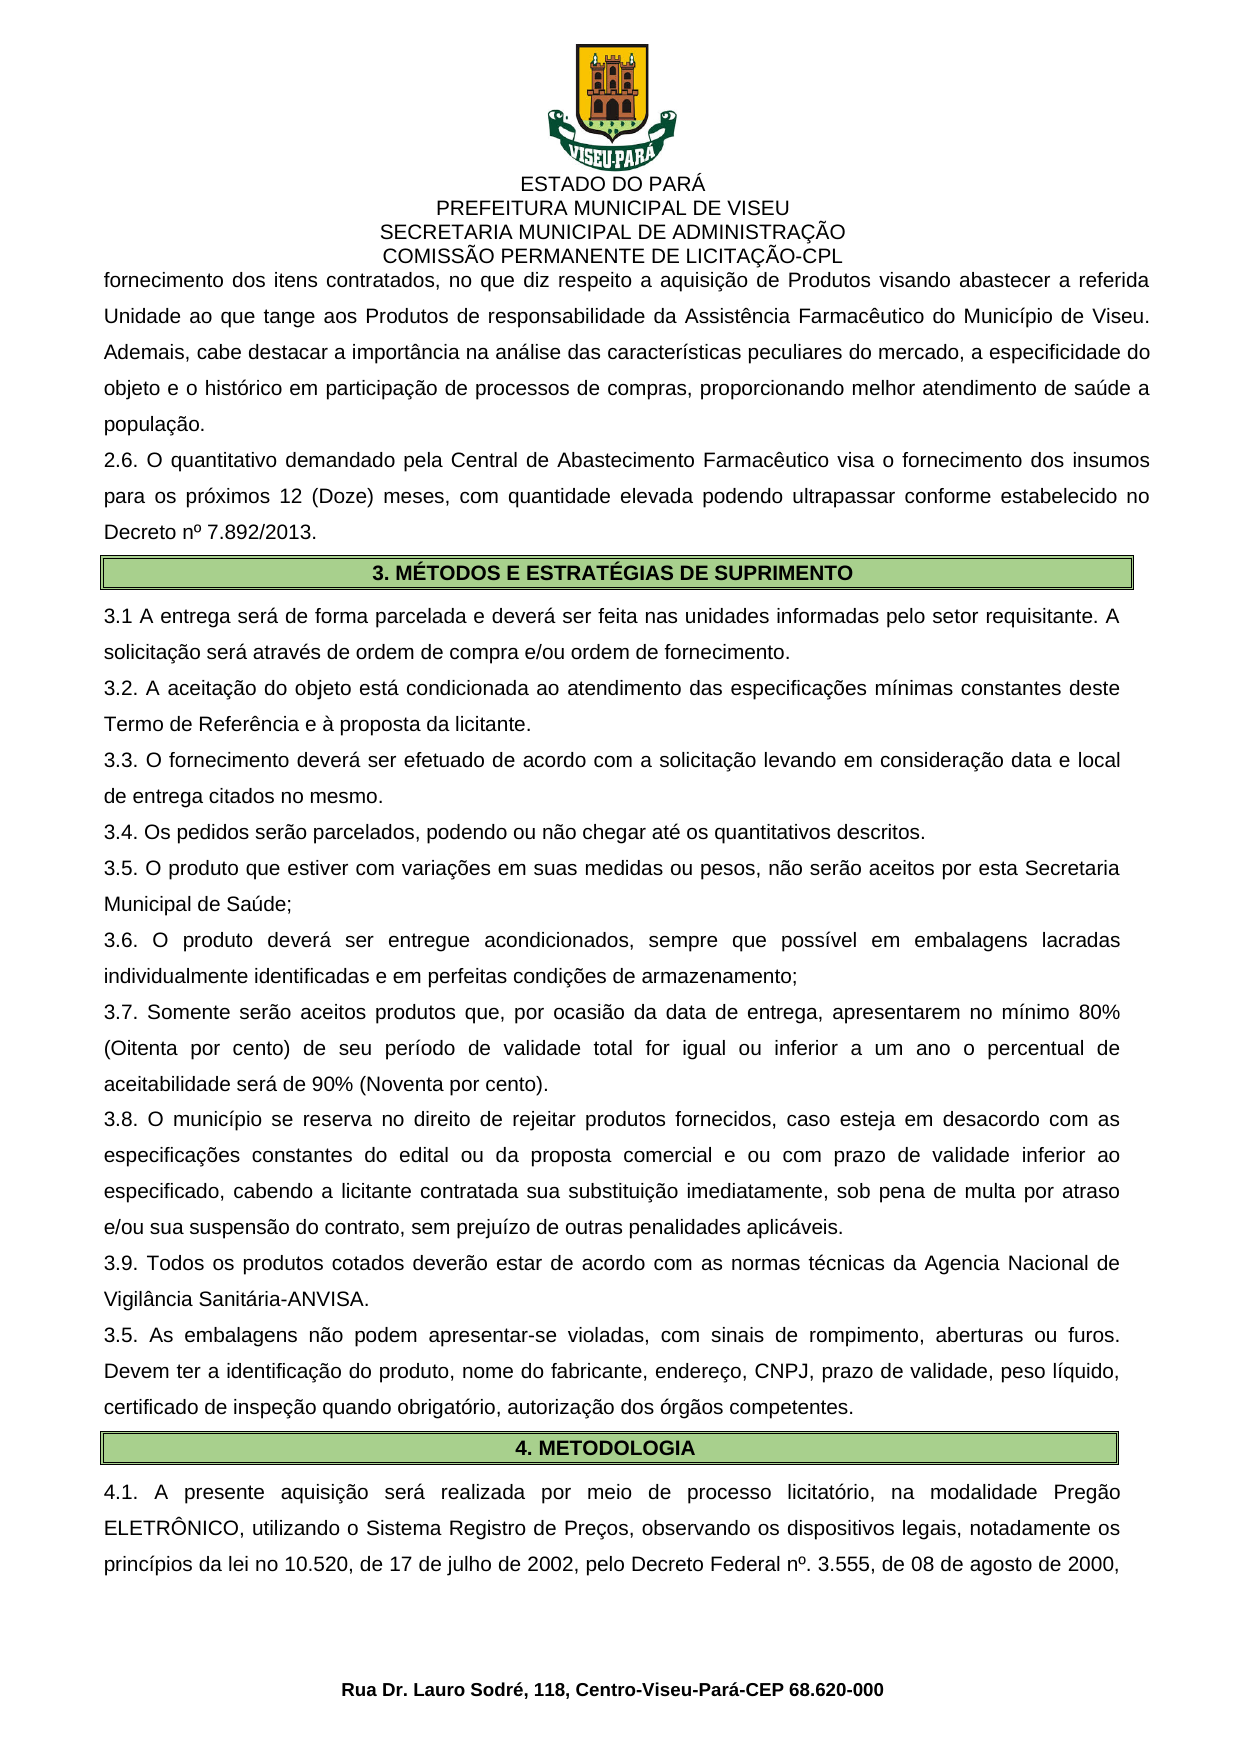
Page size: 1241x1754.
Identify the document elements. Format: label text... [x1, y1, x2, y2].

text 3.5. As embalagens não podem apresentar-se violadas, com sinais de rompimento, aberturas ou furos. Devem ter a identificação do produto, nome do fabricante, endereço, CNPJ, prazo de validade, peso líquido, certificado de inspeção quando obrigatório, autorização dos órgãos competentes. [103, 1323, 1122, 1419]
picture [547, 44, 678, 172]
text 3.2. A aceitação do objeto está condicionada ao atendimento das especificações mínimas constantes deste Termo de Referência e à proposta da licitante. [103, 676, 1122, 736]
text 2.6. O quantitativo demandado pela Central de Abastecimento Farmacêutico visa o fornecimento dos insumos para os próximos 12 (Doze) meses, com quantidade elevada podendo ultrapassar conforme estabelecido no Decreto nº 7.892/2013. [103, 448, 1152, 543]
text 3.1 A entrega será de forma parcelada e deverá ser feita nas unidades informadas pelo setor requisitante. A solicitação será através de ordem de compra e/ou ordem de fornecimento. [103, 604, 1122, 664]
text 3.8. O município se reserva no direito de rejeitar produtos fornecidos, caso esteja em desacordo com as especificações constantes do edital ou da proposta comercial e ou com prazo de validade inferior ao especificado, cabendo a licitante contratada sua substituição imediatamente, sob pena de multa por atraso e/ou sua suspensão do contrato, sem prejuízo de outras penalidades aplicáveis. [103, 1107, 1122, 1239]
text fornecimento dos itens contratados, no que diz respeito a aquisição de Produtos visando abastecer a referida Unidade ao que tange aos Produtos de responsabilidade da Assistência Farmacêutico do Município de Viseu. Ademais, cabe destacar a importância na análise das características peculiares do mercado, a especificidade do objeto e o histórico em participação de processos de compras, proporcionando melhor atendimento de saúde a população. [103, 268, 1152, 436]
text 3.3. O fornecimento deverá ser efetuado de acordo com a solicitação levando em consideração data e local de entrega citados no mesmo. [103, 748, 1122, 808]
text 4. METODOLOGIA [104, 1434, 1116, 1462]
text 3.7. Somente serão aceitos produtos que, por ocasião da data de entrega, apresentarem no mínimo 80% (Oitenta por cento) de seu período de validade total for igual ou inferior a um ano o percentual de aceitabilidade será de 90% (Noventa por cento). [103, 999, 1122, 1095]
text 3.6. O produto deverá ser entregue acondicionados, sempre que possível em embalagens lacradas individualmente identificadas e em perfeitas condições de armazenamento; [103, 928, 1122, 987]
text 3.5. O produto que estiver com variações em suas medidas ou pesos, não serão aceitos por esta Secretaria Municipal de Saúde; [103, 856, 1122, 916]
text 3.9. Todos os produtos cotados deverão estar de acordo com as normas técnicas da Agencia Nacional de Vigilância Sanitária-ANVISA. [103, 1251, 1122, 1311]
text 4.1. A presente aquisição será realizada por meio de processo licitatório, na modalidade Pregão ELETRÔNICO, utilizando o Sistema Registro de Preços, observando os dispositivos legais, notadamente os princípios da lei no 10.520, de 17 de julho de 2002, pelo Decreto Federal nº. 3.555, de 08 de agosto de 2000, [103, 1479, 1122, 1575]
text 3.4. Os pedidos serão parcelados, podendo ou não chegar até os quantitativos descritos. [103, 820, 1122, 844]
